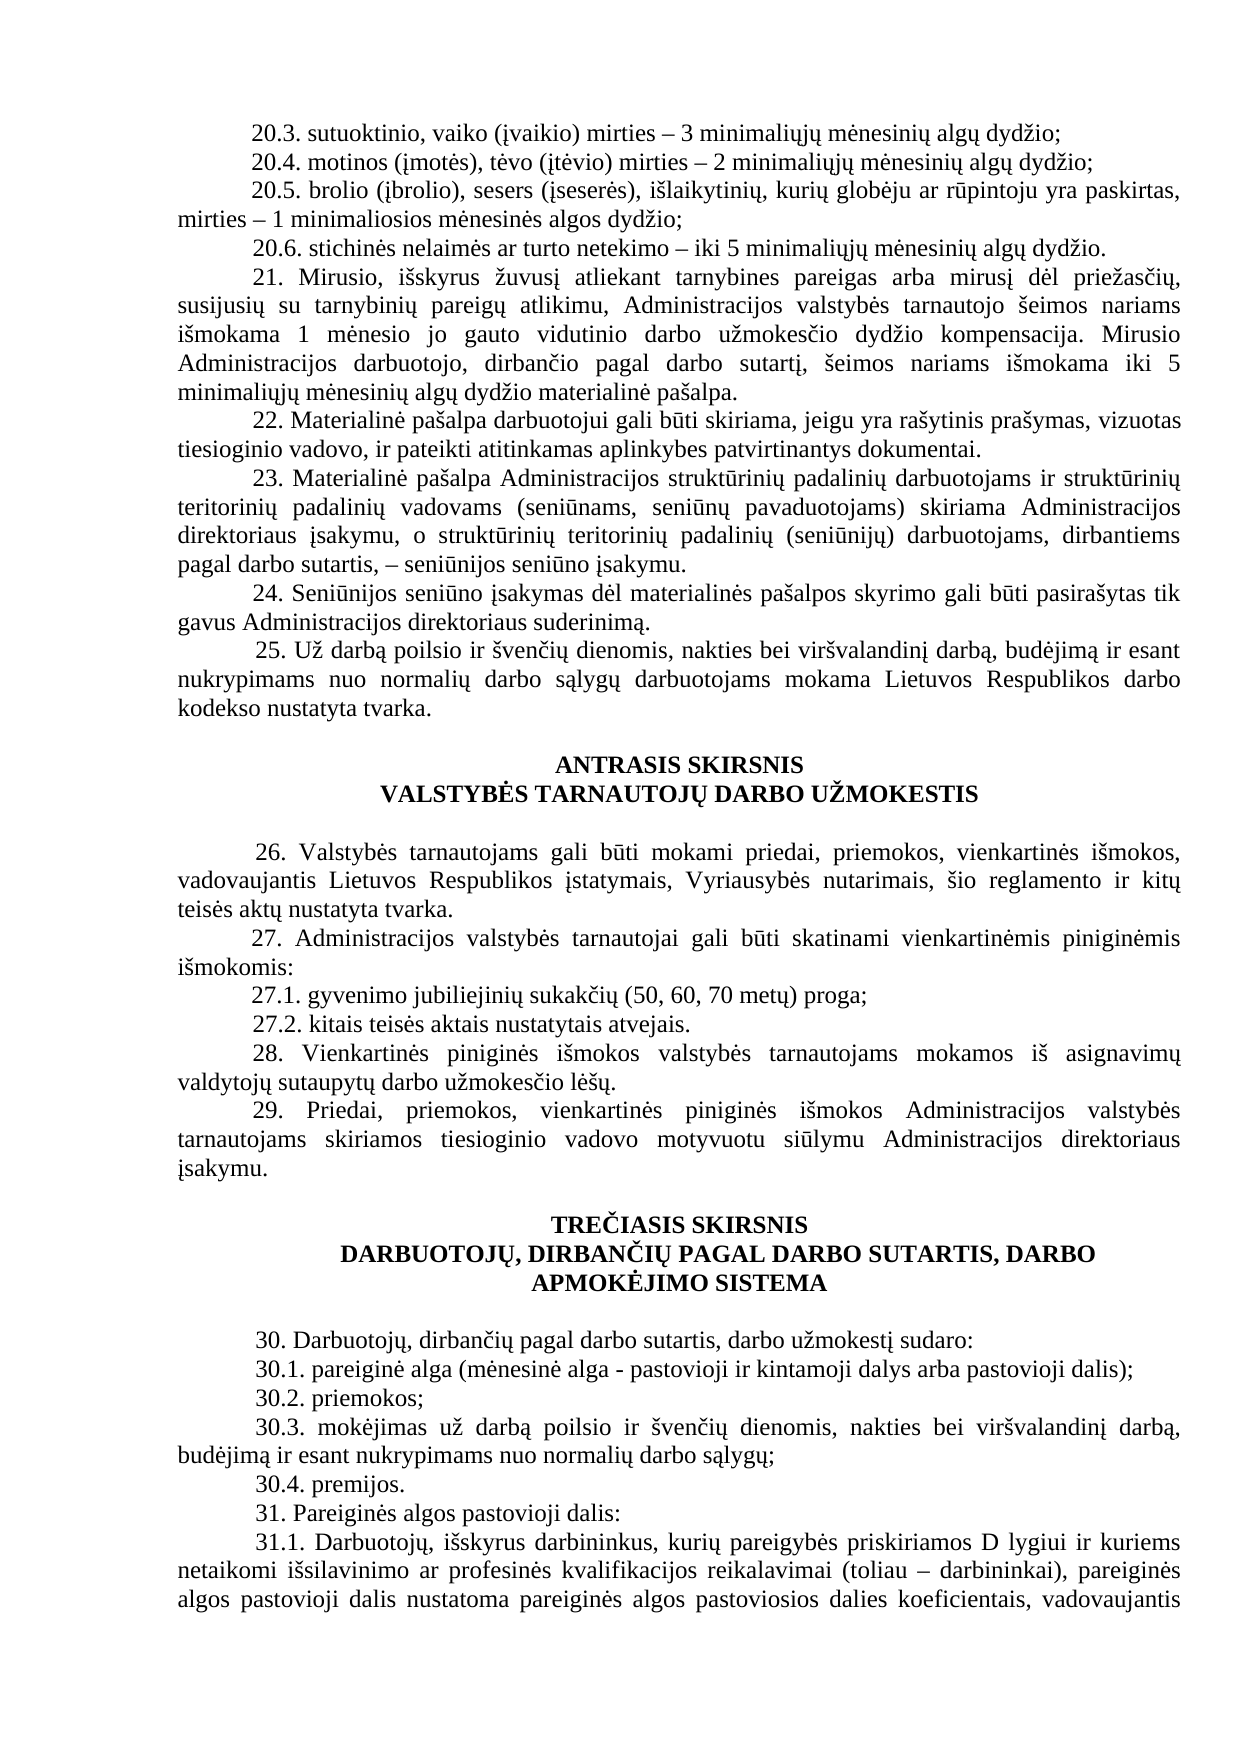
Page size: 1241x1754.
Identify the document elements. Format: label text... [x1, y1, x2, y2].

text 26. Valstybės tarnautojams gali būti mokami priedai, priemokos, vienkartinės išmokos, vadovaujantis Lietuvos Respublikos įstatymais, Vyriausybės nutarimais, šio reglamento ir kitų teisės aktų nustatyta tvarka. [177, 837, 1181, 923]
text 27.2. kitais teisės aktais nustatytais atvejais. [177, 1009, 1181, 1038]
text 20.4. motinos (įmotės), tėvo (įtėvio) mirties – 2 minimaliųjų mėnesinių algų dydžio; [177, 147, 1181, 176]
text 20.5. brolio (įbrolio), sesers (įseserės), išlaikytinių, kurių globėju ar rūpintoju yra paskirtas, mirties – 1 minimaliosios mėnesinės algos dydžio; [177, 176, 1181, 233]
text DARBUOTOJų, DIRBANčių PAGAL DARBO SUTARTIS, darbo apmokėjimo sistema [177, 1239, 1181, 1297]
text 30.1. pareiginė alga (mėnesinė alga - pastovioji ir kintamoji dalys arba pastovioji dalis); [177, 1354, 1181, 1383]
text 27. Administracijos valstybės tarnautojai gali būti skatinami vienkartinėmis piniginėmis išmokomis: [177, 923, 1181, 981]
text 20.6. stichinės nelaimės ar turto netekimo – iki 5 minimaliųjų mėnesinių algų dydžio. [177, 233, 1181, 262]
text 24. Seniūnijos seniūno įsakymas dėl materialinės pašalpos skyrimo gali būti pasirašytas tik gavus Administracijos direktoriaus suderinimą. [177, 578, 1181, 636]
text 21. Mirusio, išskyrus žuvusį atliekant tarnybines pareigas arba mirusį dėl priežasčių, susijusių su tarnybinių pareigų atlikimu, Administracijos valstybės tarnautojo šeimos nariams išmokama 1 mėnesio jo gauto vidutinio darbo užmokesčio dydžio kompensacija. Mirusio Administracijos darbuotojo, dirbančio pagal darbo sutartį, šeimos nariams išmokama iki 5 minimaliųjų mėnesinių algų dydžio materialinė pašalpa. [177, 262, 1181, 406]
text 27.1. gyvenimo jubiliejinių sukakčių (50, 60, 70 metų) proga; [177, 981, 1181, 1009]
text 30. Darbuotojų, dirbančių pagal darbo sutartis, darbo užmokestį sudaro: [177, 1326, 1181, 1354]
text 28. Vienkartinės piniginės išmokos valstybės tarnautojams mokamos iš asignavimų valdytojų sutaupytų darbo užmokesčio lėšų. [177, 1038, 1181, 1096]
text ANTRASIS SKIRSNIS [177, 751, 1181, 779]
text 30.4. premijos. [177, 1469, 1181, 1498]
text 20.3. sutuoktinio, vaiko (įvaikio) mirties – 3 minimaliųjų mėnesinių algų dydžio; [177, 118, 1181, 147]
text VALSTYBĖS TARNAUTOJų darbo užmokestis [177, 779, 1181, 808]
text 22. Materialinė pašalpa darbuotojui gali būti skiriama, jeigu yra rašytinis prašymas, vizuotas tiesioginio vadovo, ir pateikti atitinkamas aplinkybes patvirtinantys dokumentai. [177, 406, 1181, 463]
text TREČIASIS SKIRSNIS [177, 1211, 1181, 1239]
text 25. Už darbą poilsio ir švenčių dienomis, nakties bei viršvalandinį darbą, budėjimą ir esant nukrypimams nuo normalių darbo sąlygų darbuotojams mokama Lietuvos Respublikos darbo kodekso nustatyta tvarka. [177, 636, 1181, 722]
text 31. Pareiginės algos pastovioji dalis: [177, 1498, 1181, 1527]
text 30.2. priemokos; [177, 1383, 1181, 1412]
text 31.1. Darbuotojų, išskyrus darbininkus, kurių pareigybės priskiriamos D lygiui ir kuriems netaikomi išsilavinimo ar profesinės kvalifikacijos reikalavimai (toliau – darbininkai), pareiginės algos pastovioji dalis nustatoma pareiginės algos pastoviosios dalies koeficientais, vadovaujantis [177, 1527, 1181, 1613]
text 30.3. mokėjimas už darbą poilsio ir švenčių dienomis, nakties bei viršvalandinį darbą, budėjimą ir esant nukrypimams nuo normalių darbo sąlygų; [177, 1412, 1181, 1469]
text 23. Materialinė pašalpa Administracijos struktūrinių padalinių darbuotojams ir struktūrinių teritorinių padalinių vadovams (seniūnams, seniūnų pavaduotojams) skiriama Administracijos direktoriaus įsakymu, o struktūrinių teritorinių padalinių (seniūnijų) darbuotojams, dirbantiems pagal darbo sutartis, – seniūnijos seniūno įsakymu. [177, 463, 1181, 578]
text 29. Priedai, priemokos, vienkartinės piniginės išmokos Administracijos valstybės tarnautojams skiriamos tiesioginio vadovo motyvuotu siūlymu Administracijos direktoriaus įsakymu. [177, 1096, 1181, 1182]
